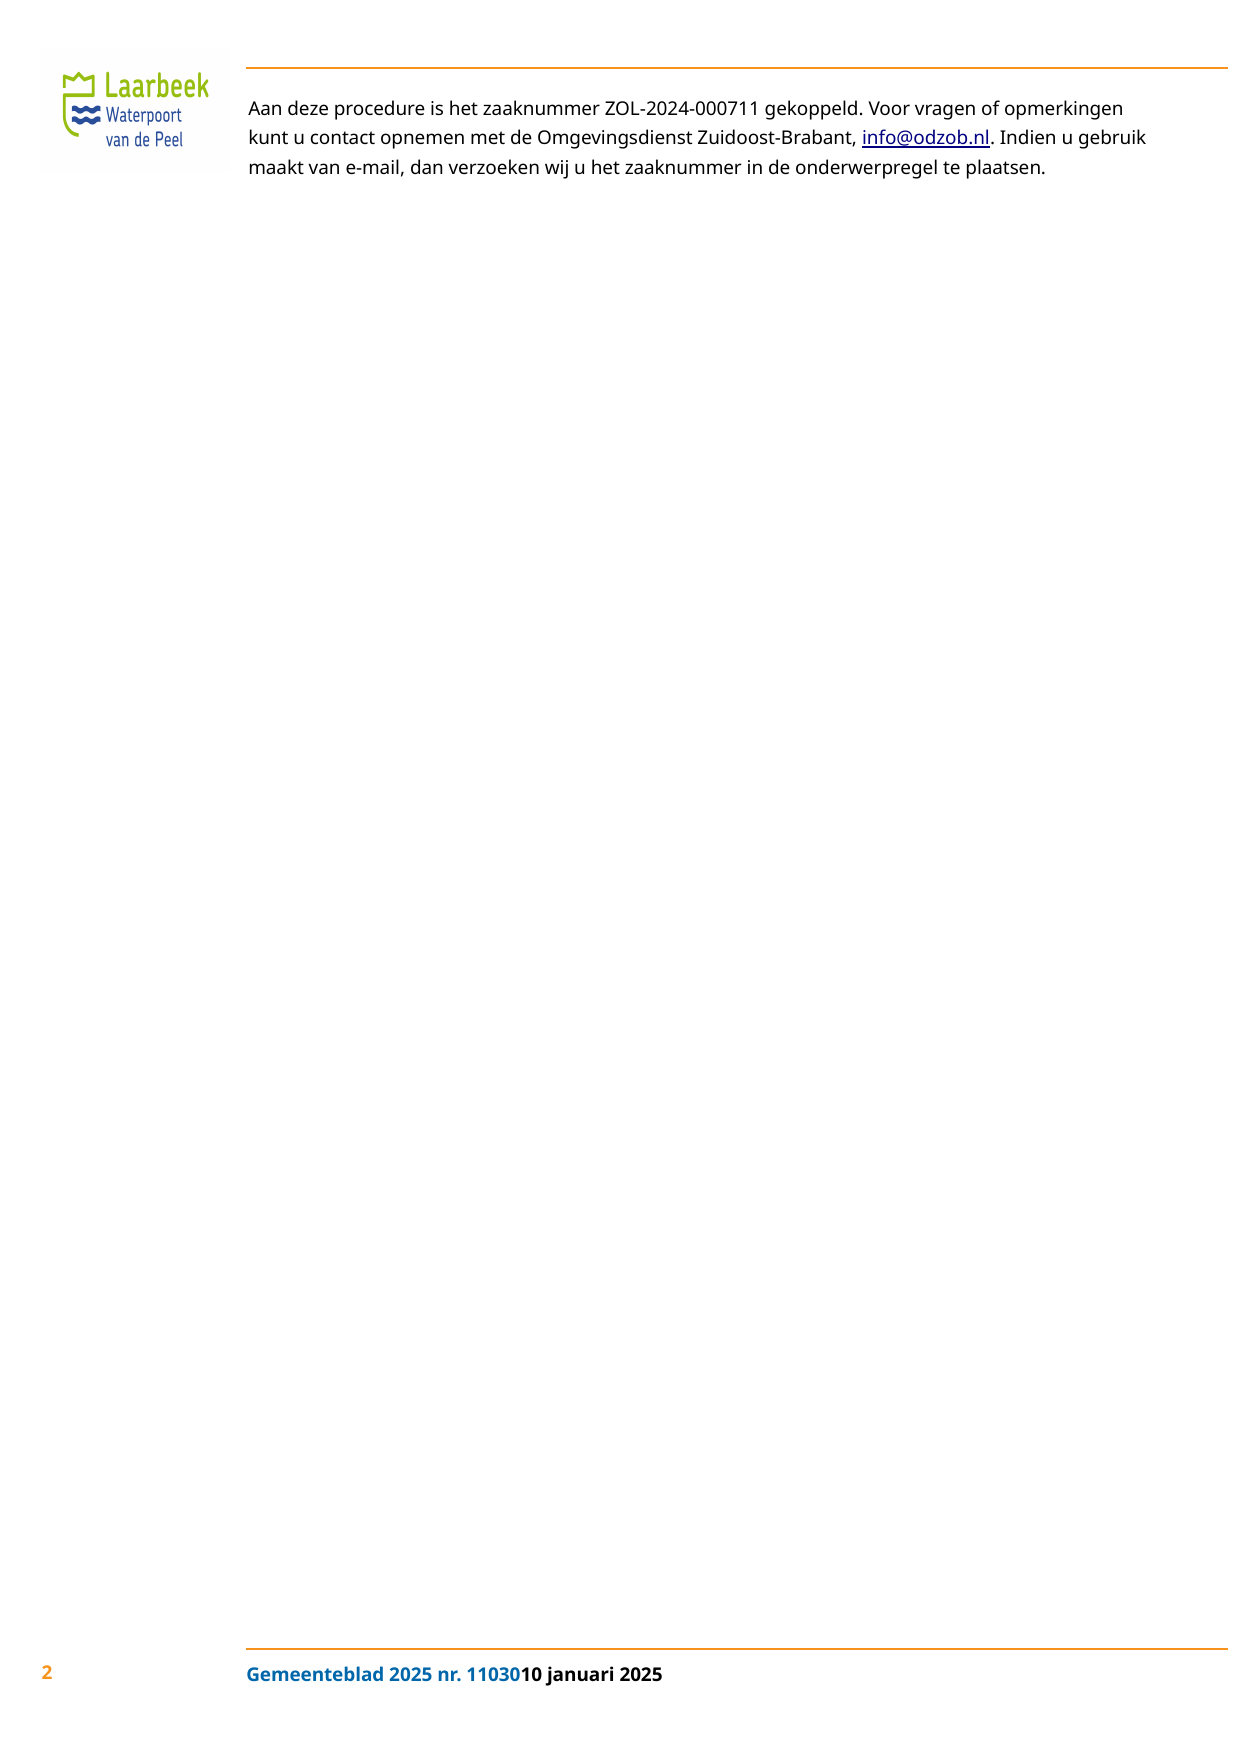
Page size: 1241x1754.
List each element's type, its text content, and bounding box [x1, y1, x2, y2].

picture [41, 47, 231, 172]
text Aan deze procedure is het zaaknummer ZOL-2024-000711 gekoppeld. Voor vragen of opmerkingen kunt u contact opnemen met de Omgevingsdienst Zuidoost-Brabant, info@odzob.nl. Indien u gebruik maakt van e-mail, dan verzoeken wij u het zaaknummer in de onderwerpregel te plaatsen. [248, 95, 1152, 180]
